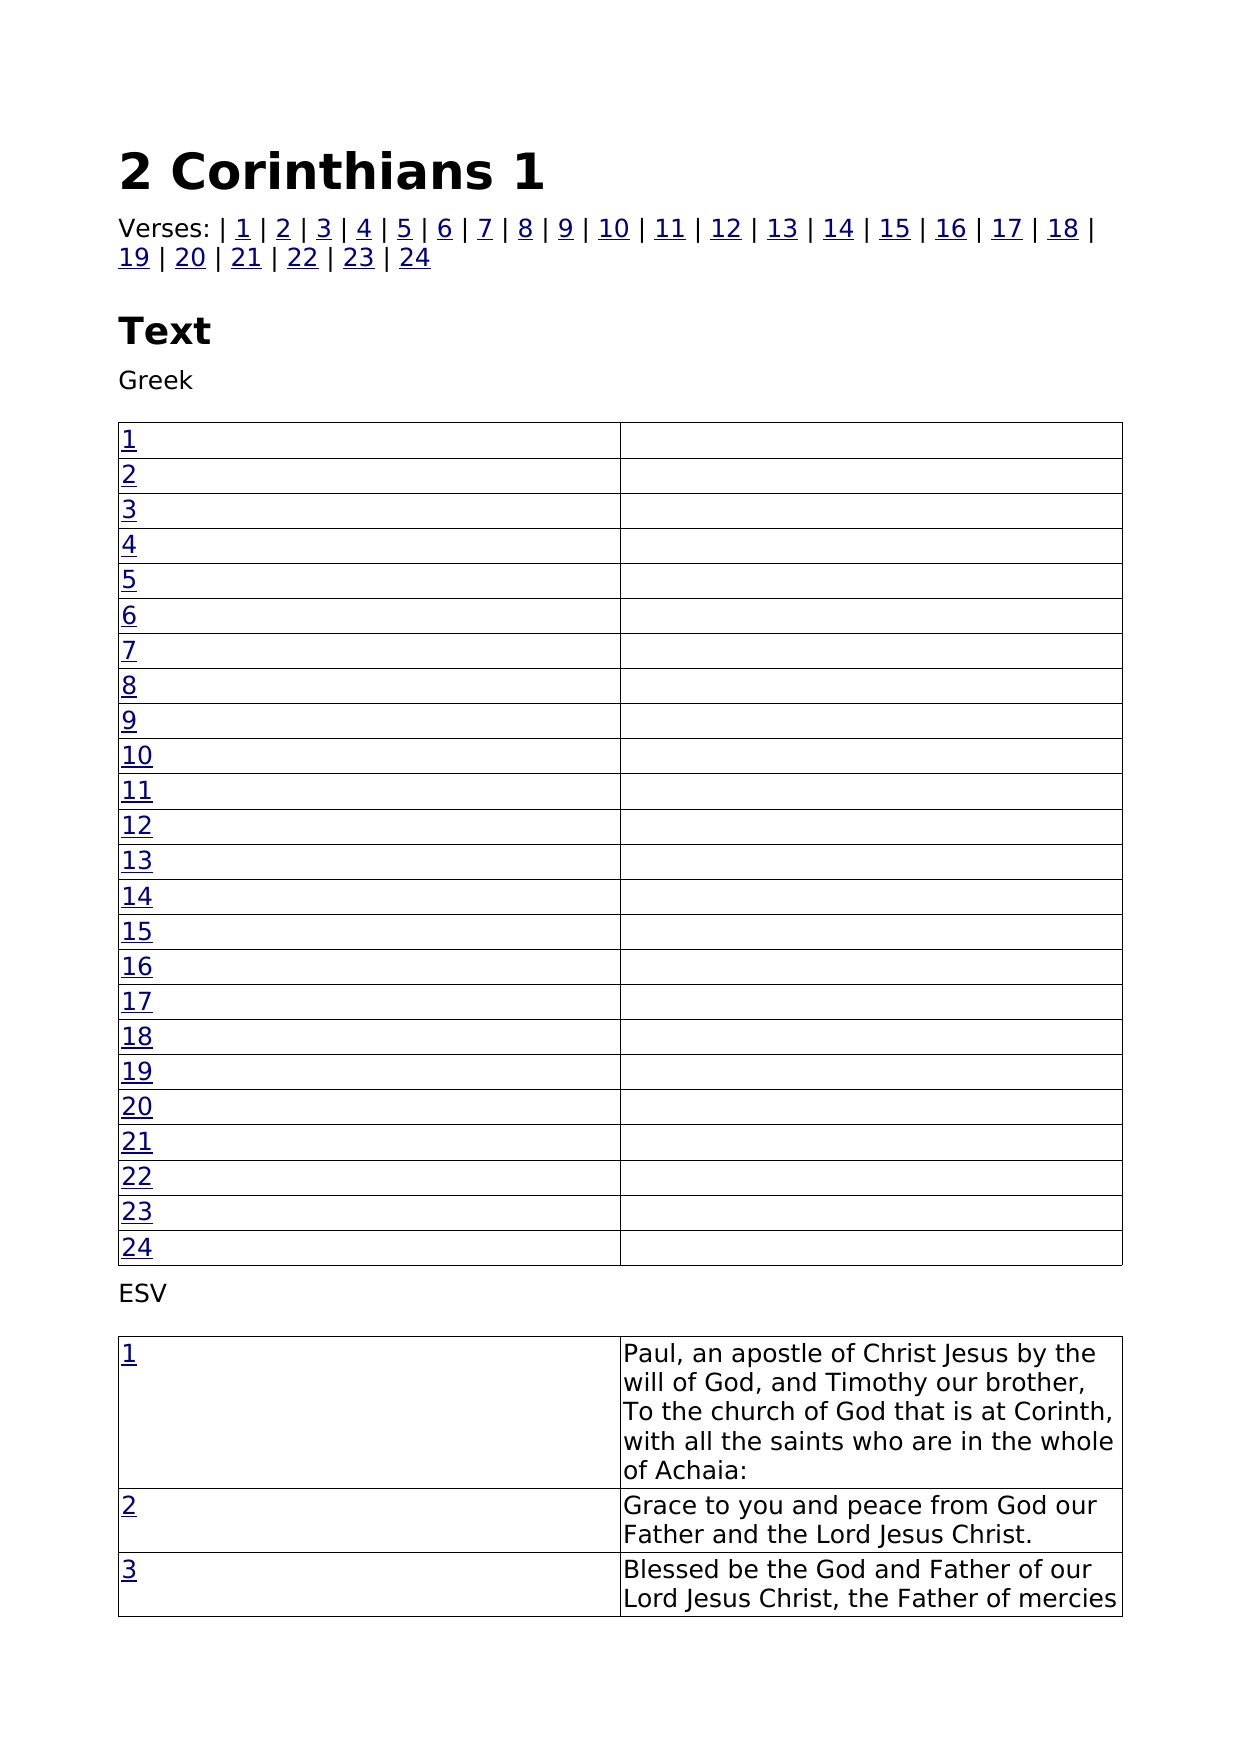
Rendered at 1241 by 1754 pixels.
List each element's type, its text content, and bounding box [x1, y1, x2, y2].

table_cell [621, 950, 1122, 984]
table_cell [621, 669, 1122, 703]
table_cell 15 [119, 915, 620, 949]
table_cell 6 [119, 599, 620, 633]
table_cell 7 [119, 634, 620, 668]
table_cell 4 [119, 529, 620, 563]
table_cell 11 [119, 774, 620, 808]
table_cell 5 [119, 564, 620, 598]
subtitle 2 Corinthians 1 [118, 143, 1122, 201]
table_cell [621, 810, 1122, 843]
table_cell [621, 845, 1122, 879]
table_cell Grace to you and peace from God our Father and the Lord Jesus Christ. [621, 1489, 1122, 1552]
table_cell 22 [119, 1161, 620, 1194]
table_cell 3 [119, 1553, 620, 1616]
table_cell [621, 1161, 1122, 1194]
table_cell 24 [119, 1231, 620, 1265]
table_header 1 [119, 423, 620, 457]
table_cell 10 [119, 739, 620, 773]
table_cell [621, 1055, 1122, 1089]
table_cell [621, 1125, 1122, 1159]
table_cell 17 [119, 985, 620, 1019]
table_header [621, 423, 1122, 457]
table_cell 9 [119, 704, 620, 738]
table_cell 13 [119, 845, 620, 879]
table_cell [621, 1231, 1122, 1265]
table_cell 23 [119, 1196, 620, 1230]
table_cell 20 [119, 1090, 620, 1124]
table_cell 3 [119, 494, 620, 528]
table_cell [621, 915, 1122, 949]
table_cell [621, 494, 1122, 528]
table_header 1 [119, 1337, 620, 1488]
table_cell [621, 634, 1122, 668]
text Verses: | 1 | 2 | 3 | 4 | 5 | 6 | 7 | 8 | 9 | 10 | 11 | 12 | 13 | 14 | 15 | 16 | 17 | 18 | 19 | 20 | 21 | 22 | 23 | 24 [118, 214, 1122, 272]
table_cell Blessed be the God and Father of our Lord Jesus Christ, the Father of mercies [621, 1553, 1122, 1616]
table_cell [621, 774, 1122, 808]
table_cell [621, 564, 1122, 598]
table_cell 14 [119, 880, 620, 914]
table_cell 19 [119, 1055, 620, 1089]
table_cell [621, 1090, 1122, 1124]
table_cell [621, 880, 1122, 914]
table_header Paul, an apostle of Christ Jesus by the will of God, and Timothy our brother, To the church of God that is at Corinth, with all the saints who are in the whole of Achaia: [621, 1337, 1122, 1488]
table_cell [621, 985, 1122, 1019]
table_cell 16 [119, 950, 620, 984]
table_cell 8 [119, 669, 620, 703]
table_cell [621, 599, 1122, 633]
table_cell [621, 1196, 1122, 1230]
subtitle Text [118, 310, 1122, 353]
table_cell 2 [119, 459, 620, 492]
table_cell [621, 704, 1122, 738]
text Greek [118, 366, 1122, 395]
table_cell 12 [119, 810, 620, 843]
table_cell [621, 739, 1122, 773]
table_cell [621, 459, 1122, 492]
text ESV [118, 1280, 1122, 1309]
table_cell 2 [119, 1489, 620, 1552]
table_cell [621, 529, 1122, 563]
table_cell 18 [119, 1020, 620, 1054]
table_cell [621, 1020, 1122, 1054]
table_cell 21 [119, 1125, 620, 1159]
